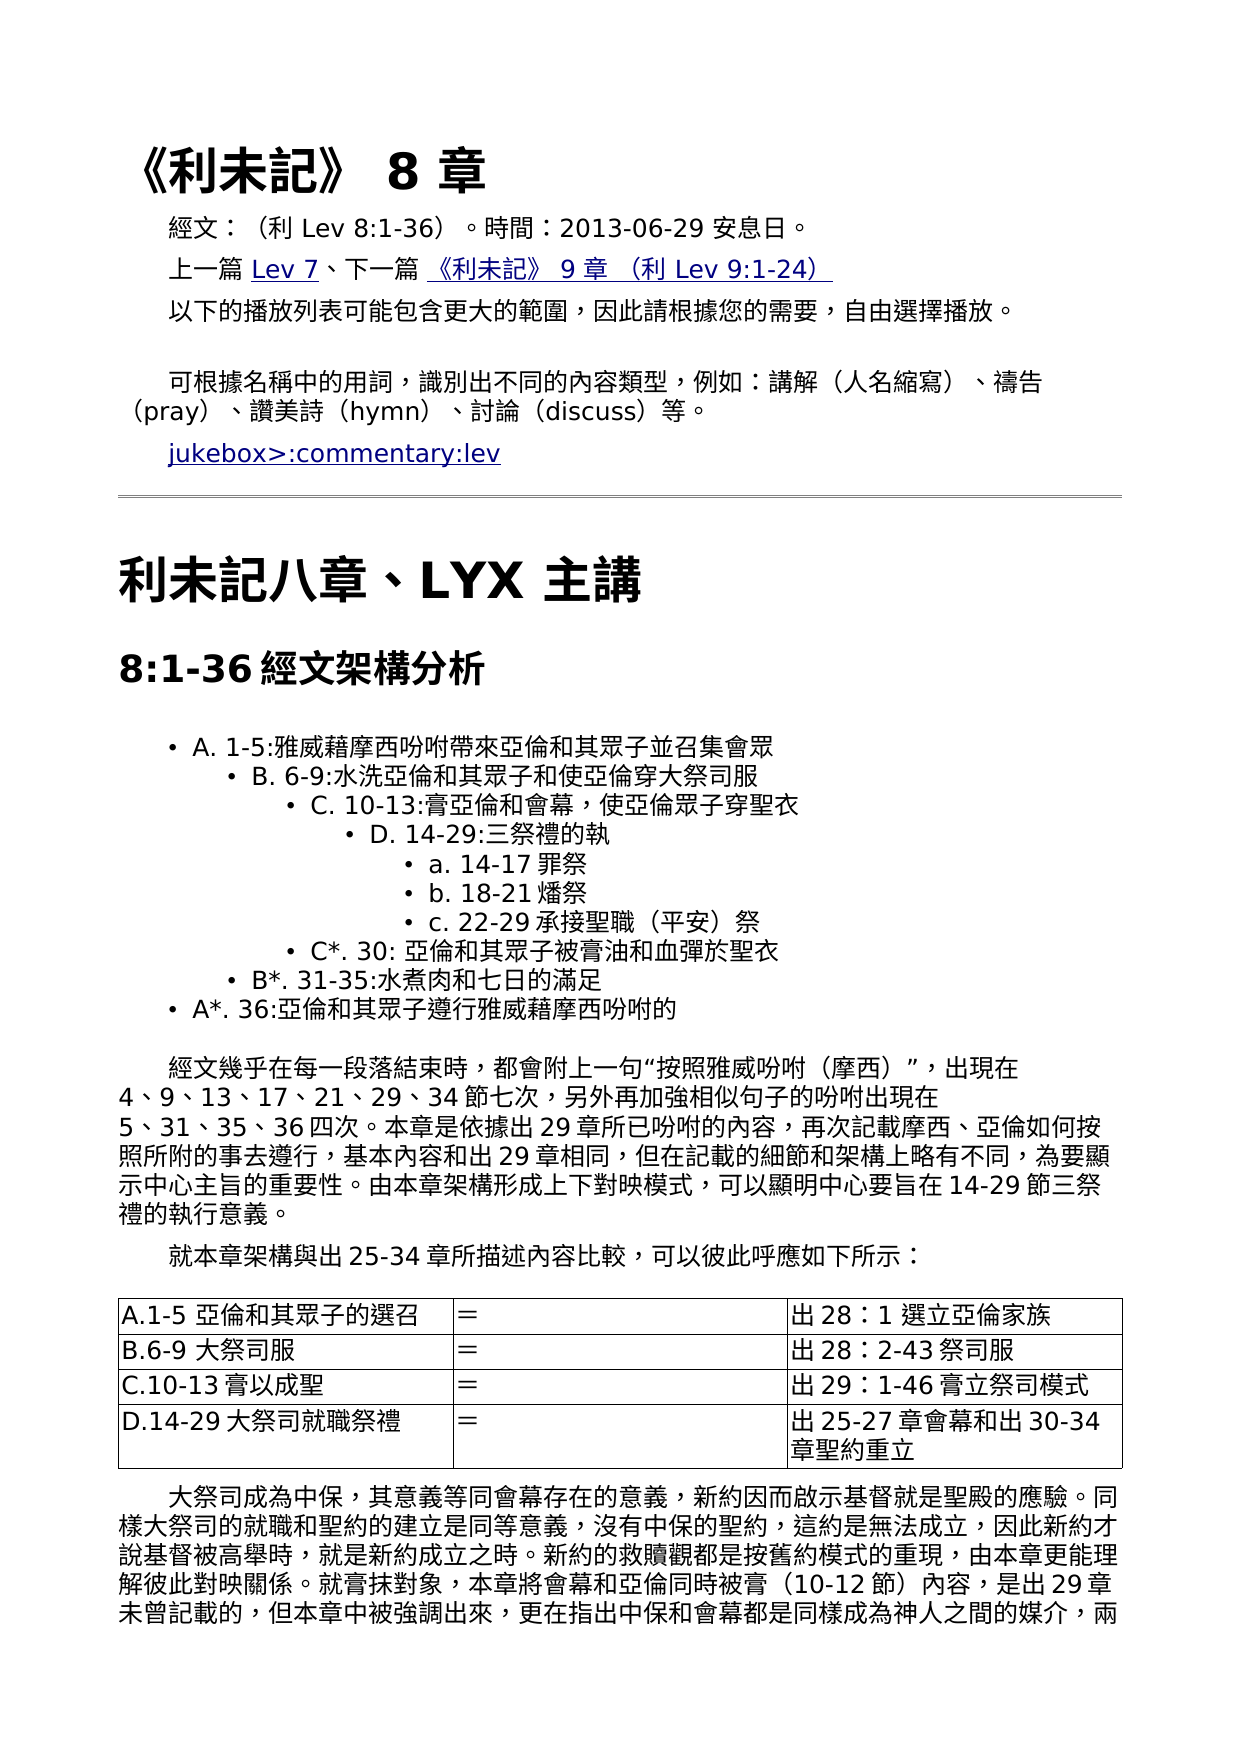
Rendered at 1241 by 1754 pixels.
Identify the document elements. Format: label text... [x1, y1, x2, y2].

table_cell ＝ [454, 1335, 787, 1368]
table_header 出28：1 選立亞倫家族 [788, 1299, 1122, 1333]
list A*. 36:亞倫和其眾子遵行雅威藉摩西吩咐的 [177, 996, 1122, 1025]
text 經文：（利 Lev 8:1-36）。時間：2013-06-29 安息日。 [118, 214, 1122, 243]
table_cell D.14-29大祭司就職祭禮 [119, 1405, 453, 1468]
list b. 18-21燔祭 [413, 879, 1122, 908]
table_header ＝ [454, 1299, 787, 1333]
list D. 14-29:三祭禮的執 [354, 821, 1122, 850]
list a. 14-17罪祭 [413, 850, 1122, 879]
table_cell ＝ [454, 1370, 787, 1404]
subtitle 8:1-36經文架構分析 [118, 648, 1122, 691]
list B. 6-9:水洗亞倫和其眾子和使亞倫穿大祭司服 [236, 762, 1122, 792]
list B*. 31-35:水煮肉和七日的滿足 [236, 967, 1122, 996]
list C*. 30: 亞倫和其眾子被膏油和血彈於聖衣 [295, 937, 1122, 967]
table_header A.1-5 亞倫和其眾子的選召 [119, 1299, 453, 1333]
text 經文幾乎在每一段落結束時，都會附上一句“按照雅威吩咐（摩西）”，出現在4、9、13、17、21、29、34節七次，另外再加強相似句子的吩咐出現在5、31、35、36四次。本章是依據出29章所已吩咐的內容，再次記載摩西、亞倫如何按照所附的事去遵行，基本內容和出29章相同，但在記載的細節和架構上略有不同，為要顯示中心主旨的重要性。由本章架構形成上下對映模式，可以顯明中心要旨在14-29節三祭禮的執行意義。 [118, 1054, 1122, 1229]
list c. 22-29承接聖職（平安）祭 [413, 908, 1122, 937]
list A. 1-5:雅威藉摩西吩咐帶來亞倫和其眾子並召集會眾 [177, 733, 1122, 762]
table_cell C.10-13膏以成聖 [119, 1370, 453, 1404]
text 就本章架構與出25-34章所描述內容比較，可以彼此呼應如下所示： [118, 1242, 1122, 1271]
text 大祭司成為中保，其意義等同會幕存在的意義，新約因而啟示基督就是聖殿的應驗。同樣大祭司的就職和聖約的建立是同等意義，沒有中保的聖約，這約是無法成立，因此新約才說基督被高舉時，就是新約成立之時。新約的救贖觀都是按舊約模式的重現，由本章更能理解彼此對映關係。就膏抹對象，本章將會幕和亞倫同時被膏（10-12節）內容，是出29章未曾記載的，但本章中被強調出來，更在指出中保和會幕都是同樣成為神人之間的媒介，兩 [118, 1483, 1122, 1629]
table_cell 出28：2-43祭司服 [788, 1335, 1122, 1368]
table_cell ＝ [454, 1405, 787, 1468]
table_cell 出29：1-46膏立祭司模式 [788, 1370, 1122, 1404]
list C. 10-13:膏亞倫和會幕，使亞倫眾子穿聖衣 [295, 792, 1122, 821]
text 上一篇 Lev 7、下一篇 《利未記》 9 章 （利 Lev 9:1-24） [118, 256, 1122, 285]
table_cell B.6-9 大祭司服 [119, 1335, 453, 1368]
subtitle 《利未記》 8 章 [118, 143, 1122, 201]
table_cell 出25-27章會幕和出30-34章聖約重立 [788, 1405, 1122, 1468]
text 以下的播放列表可能包含更大的範圍，因此請根據您的需要，自由選擇播放。 [118, 297, 1122, 356]
subtitle 利未記八章、LYX 主講 [118, 552, 1122, 610]
text jukebox>:commentary:lev [118, 439, 1122, 468]
text 可根據名稱中的用詞，識別出不同的內容類型，例如：講解（人名縮寫）、禱告（pray）、讚美詩（hymn）、討論（discuss）等。 [118, 368, 1122, 426]
